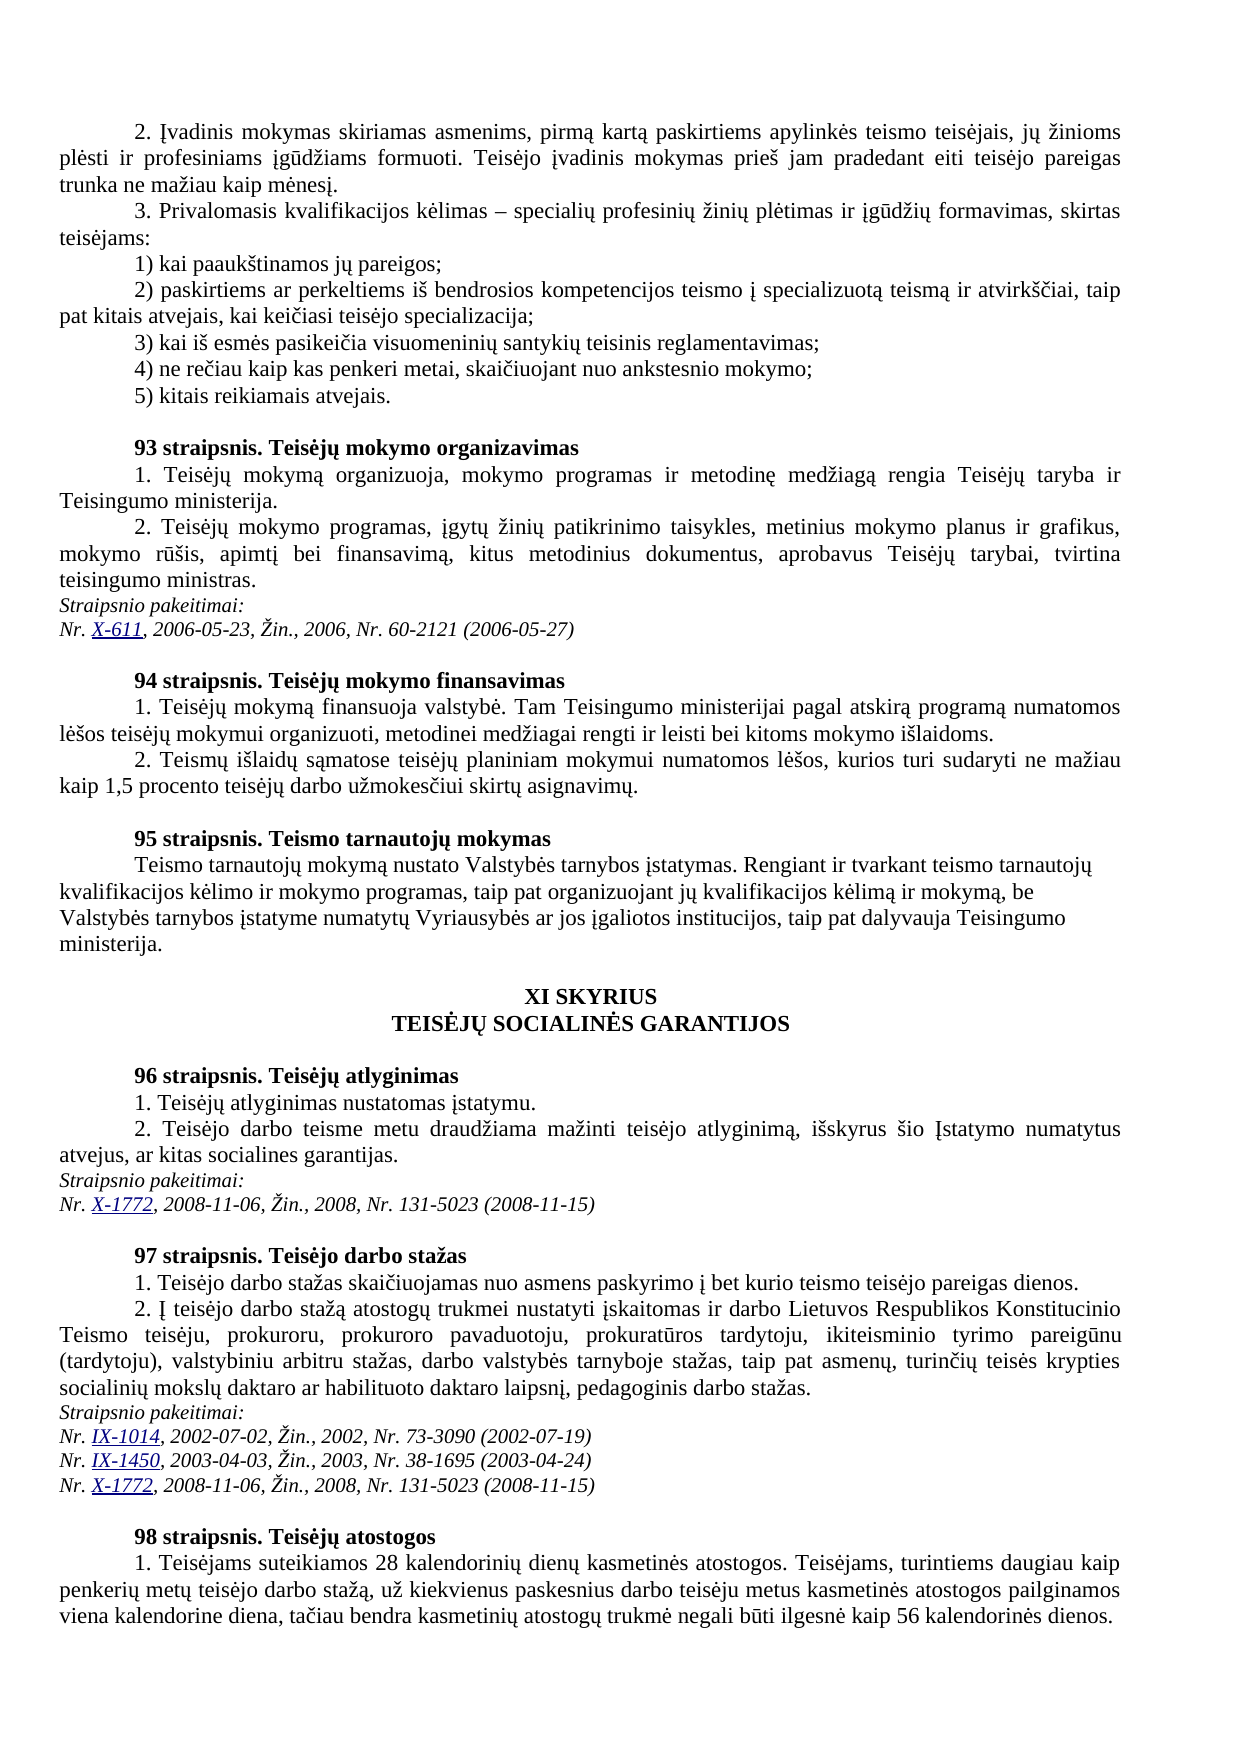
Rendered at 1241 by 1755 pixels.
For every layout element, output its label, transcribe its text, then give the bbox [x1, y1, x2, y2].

text 2. Į teisėjo darbo stažą atostogų trukmei nustatyti įskaitomas ir darbo Lietuvos Respublikos Konstitucinio Teismo teisėju, prokuroru, prokuroro pavaduotoju, prokuratūros tardytoju, ikiteisminio tyrimo pareigūnu (tardytoju), valstybiniu arbitru stažas, darbo valstybės tarnyboje stažas, taip pat asmenų, turinčių teisės krypties socialinių mokslų daktaro ar habilituoto daktaro laipsnį, pedagoginis darbo stažas. [59, 1295, 1122, 1400]
text Nr. IX-1450, 2003-04-03, Žin., 2003, Nr. 38-1695 (2003-04-24) [59, 1448, 1122, 1472]
text 1. Teisėjų mokymą organizuoja, mokymo programas ir metodinę medžiagą rengia Teisėjų taryba ir Teisingumo ministerija. [59, 461, 1122, 513]
text Teismo tarnautojų mokymą nustato Valstybės tarnybos įstatymas. Rengiant ir tvarkant teismo tarnautojų kvalifikacijos kėlimo ir mokymo programas, taip pat organizuojant jų kvalifikacijos kėlimą ir mokymą, be Valstybės tarnybos įstatyme numatytų Vyriausybės ar jos įgaliotos institucijos, taip pat dalyvauja Teisingumo ministerija. [59, 851, 1122, 957]
text Nr. X-611, 2006-05-23, Žin., 2006, Nr. 60-2121 (2006-05-27) [59, 617, 1122, 641]
text 3. Privalomasis kvalifikacijos kėlimas – specialių profesinių žinių plėtimas ir įgūdžių formavimas, skirtas teisėjams: [59, 197, 1122, 250]
text 94 straipsnis. Teisėjų mokymo finansavimas [59, 667, 1122, 693]
text Straipsnio pakeitimai: [59, 1400, 1122, 1424]
text Nr. IX-1014, 2002-07-02, Žin., 2002, Nr. 73-3090 (2002-07-19) [59, 1424, 1122, 1448]
subtitle TEISĖJŲ SOCIALINĖS GARANTIJOS [59, 1009, 1122, 1036]
text 93 straipsnis. Teisėjų mokymo organizavimas [59, 434, 1122, 461]
text 3) kai iš esmės pasikeičia visuomeninių santykių teisinis reglamentavimas; [59, 329, 1122, 355]
text 2. Įvadinis mokymas skiriamas asmenims, pirmą kartą paskirtiems apylinkės teismo teisėjais, jų žinioms plėsti ir profesiniams įgūdžiams formuoti. Teisėjo įvadinis mokymas prieš jam pradedant eiti teisėjo pareigas trunka ne mažiau kaip mėnesį. [59, 118, 1122, 197]
text 1. Teisėjų mokymą finansuoja valstybė. Tam Teisingumo ministerijai pagal atskirą programą numatomos lėšos teisėjų mokymui organizuoti, metodinei medžiagai rengti ir leisti bei kitoms mokymo išlaidoms. [59, 693, 1122, 746]
text 1. Teisėjų atlyginimas nustatomas įstatymu. [59, 1089, 1122, 1115]
text Straipsnio pakeitimai: [59, 1168, 1122, 1192]
text 97 straipsnis. Teisėjo darbo stažas [59, 1242, 1122, 1268]
text 1. Teisėjo darbo stažas skaičiuojamas nuo asmens paskyrimo į bet kurio teismo teisėjo pareigas dienos. [59, 1268, 1122, 1295]
text 2. Teismų išlaidų sąmatose teisėjų planiniam mokymui numatomos lėšos, kurios turi sudaryti ne mažiau kaip 1,5 procento teisėjų darbo užmokesčiui skirtų asignavimų. [59, 746, 1122, 799]
text 95 straipsnis. Teismo tarnautojų mokymas [59, 825, 1122, 851]
text 2. Teisėjų mokymo programas, įgytų žinių patikrinimo taisykles, metinius mokymo planus ir grafikus, mokymo rūšis, apimtį bei finansavimą, kitus metodinius dokumentus, aprobavus Teisėjų tarybai, tvirtina teisingumo ministras. [59, 513, 1122, 592]
text 1) kai paaukštinamos jų pareigos; [59, 250, 1122, 276]
text 1. Teisėjams suteikiamos 28 kalendorinių dienų kasmetinės atostogos. Teisėjams, turintiems daugiau kaip penkerių metų teisėjo darbo stažą, už kiekvienus paskesnius darbo teisėju metus kasmetinės atostogos pailginamos viena kalendorine diena, tačiau bendra kasmetinių atostogų trukmė negali būti ilgesnė kaip 56 kalendorinės dienos. [59, 1549, 1122, 1628]
text 5) kitais reikiamais atvejais. [59, 382, 1122, 408]
text 4) ne rečiau kaip kas penkeri metai, skaičiuojant nuo ankstesnio mokymo; [59, 355, 1122, 382]
text Nr. X-1772, 2008-11-06, Žin., 2008, Nr. 131-5023 (2008-11-15) [59, 1472, 1122, 1497]
text 96 straipsnis. Teisėjų atlyginimas [59, 1062, 1122, 1089]
subtitle XI SKYRIUS [59, 983, 1122, 1009]
text 2. Teisėjo darbo teisme metu draudžiama mažinti teisėjo atlyginimą, išskyrus šio Įstatymo numatytus atvejus, ar kitas socialines garantijas. [59, 1115, 1122, 1168]
text Straipsnio pakeitimai: [59, 592, 1122, 617]
text Nr. X-1772, 2008-11-06, Žin., 2008, Nr. 131-5023 (2008-11-15) [59, 1192, 1122, 1216]
text 2) paskirtiems ar perkeltiems iš bendrosios kompetencijos teismo į specializuotą teismą ir atvirkščiai, taip pat kitais atvejais, kai keičiasi teisėjo specializacija; [59, 276, 1122, 329]
text 98 straipsnis. Teisėjų atostogos [59, 1523, 1122, 1549]
